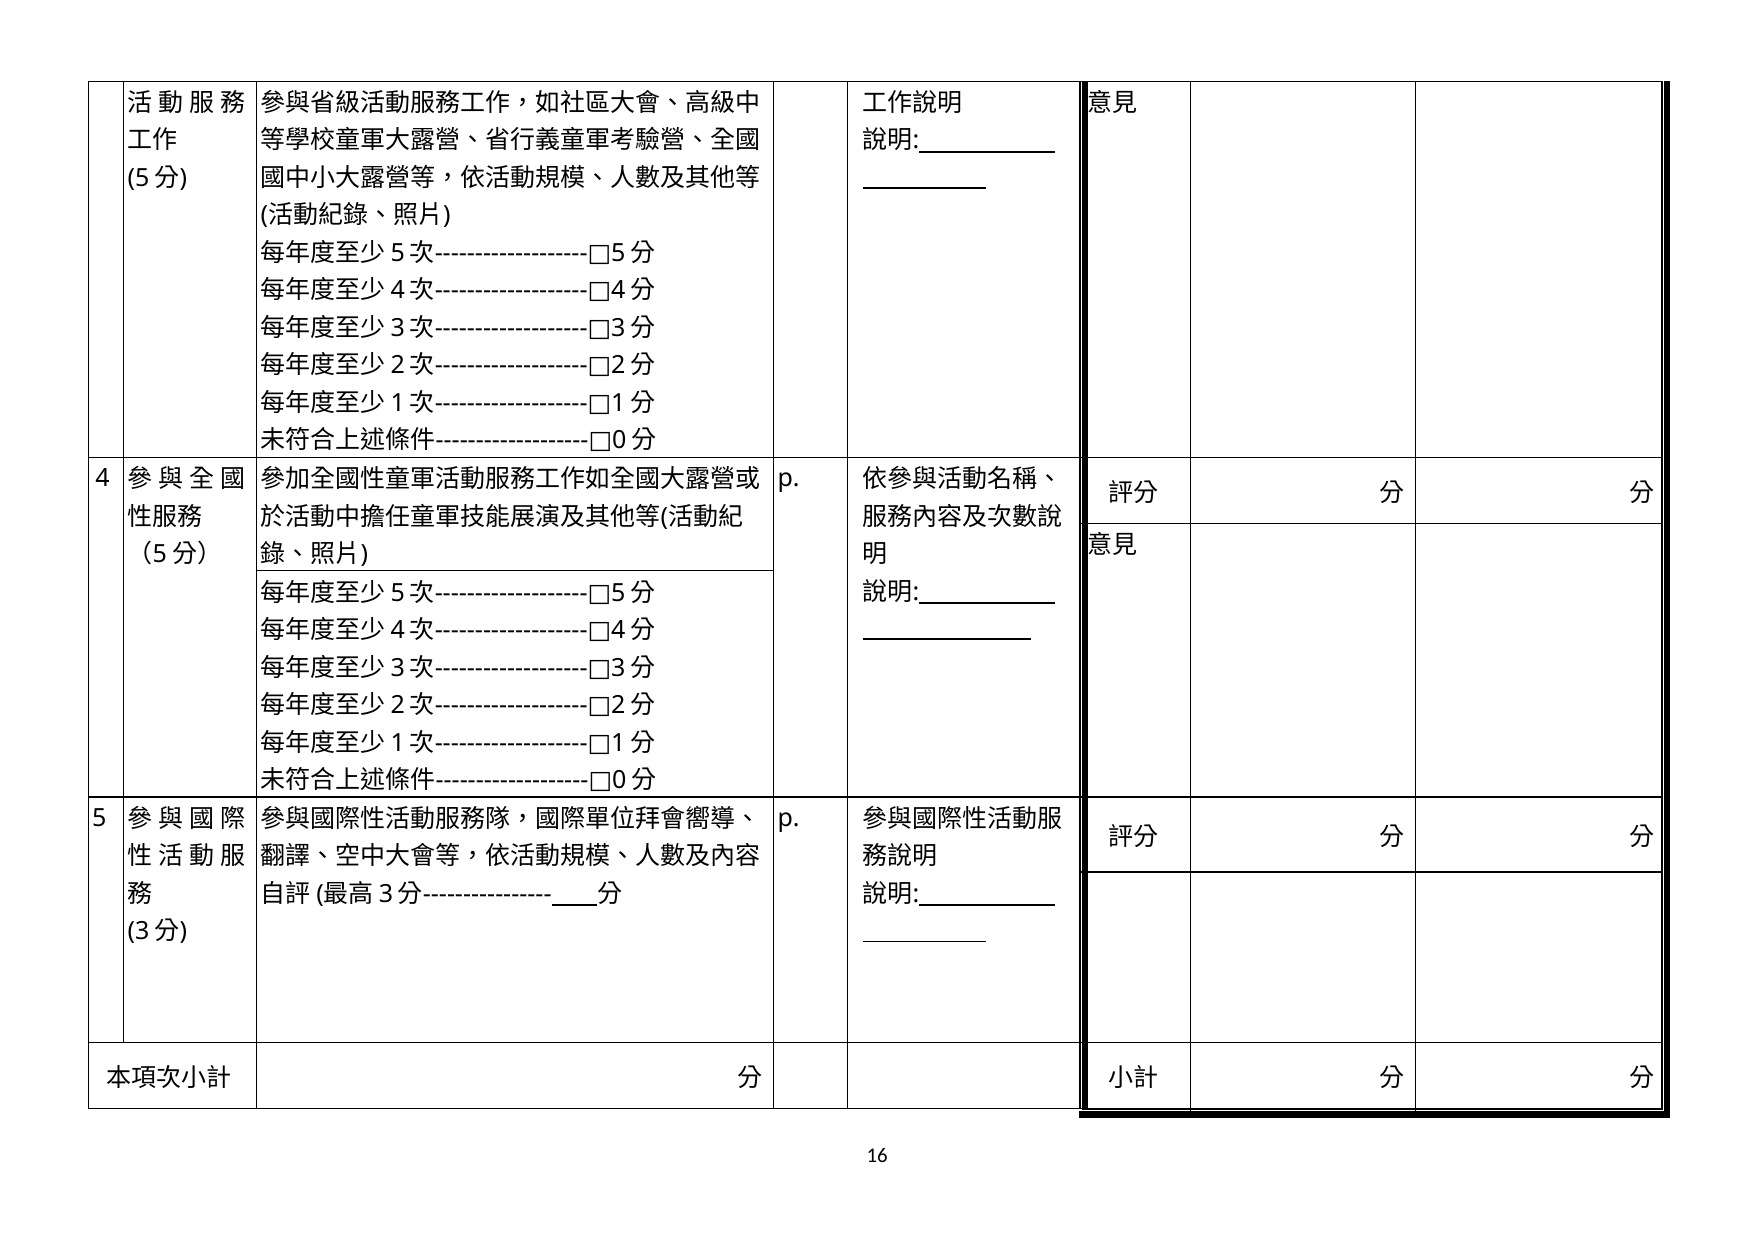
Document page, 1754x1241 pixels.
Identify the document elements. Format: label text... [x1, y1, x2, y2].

table_cell 依參與活動名稱、服務內容及次數說明 說明: [848, 458, 1079, 796]
table_cell 4 [89, 458, 123, 796]
table_cell 分 [1191, 798, 1415, 871]
table_cell [774, 82, 847, 457]
table_cell 分 [1191, 458, 1415, 523]
table_cell [1416, 82, 1661, 457]
table_cell 分 [1191, 1043, 1415, 1108]
table_cell 分 [257, 1043, 773, 1108]
table_cell [848, 1043, 1079, 1108]
table_cell 參加全國性童軍活動服務工作如全國大露營或於活動中擔任童軍技能展演及其他等(活動紀錄、照片) [257, 458, 773, 570]
table_cell 分 [1416, 1043, 1661, 1108]
table_cell 小計 [1088, 1043, 1190, 1108]
table_cell [1416, 873, 1661, 1042]
table_cell 工作說明 說明: [848, 82, 1079, 457]
table_cell 參與全國性服務 （5分） [124, 458, 256, 796]
table_cell [774, 1043, 847, 1108]
table_cell [1191, 524, 1415, 796]
table_cell 參與省級活動服務工作，如社區大會、高級中等學校童軍大露營、省行義童軍考驗營、全國國中小大露營等，依活動規模、人數及其他等(活動紀錄、照片) 每年度至少5次-------------------□5分 每年度至少4次-------------------□4分 每年度至少3次-------------------□3分 每年度至少2次-------------------□2分 每年度至少1次-------------------□1分 未符合上述條件-------------------□0分 [257, 82, 773, 457]
table_cell 評分 [1088, 458, 1190, 523]
table_cell [1416, 524, 1661, 796]
table_cell 分 [1416, 798, 1661, 871]
table_cell 參與國際性活動服務隊，國際單位拜會嚮導、翻譯、空中大會等，依活動規模、人數及內容自評 (最高3分---------------- 分 [257, 798, 773, 1042]
table_cell 參與國際性活動服務說明 說明: [848, 798, 1079, 1042]
table_cell [1088, 873, 1190, 1042]
table_cell 5 [89, 798, 123, 1042]
table_cell p. [774, 798, 847, 1042]
table_cell 每年度至少5次-------------------□5分 每年度至少4次-------------------□4分 每年度至少3次-------------------□3分 每年度至少2次-------------------□2分 每年度至少1次-------------------□1分 未符合上述條件-------------------□0分 [257, 571, 773, 796]
table_cell [1191, 873, 1415, 1042]
table_cell 分 [1416, 458, 1661, 523]
table_cell p. [774, 458, 847, 796]
table_cell 參與國際性活動服務 (3分) [124, 798, 256, 1042]
table_cell 本項次小計 [89, 1043, 256, 1108]
table_cell [1191, 82, 1415, 457]
table_cell 活動服務工作 (5分) [124, 82, 256, 457]
table_cell 評分 [1088, 798, 1190, 871]
table_cell 意見 [1088, 524, 1190, 796]
table_cell 意見 [1088, 82, 1190, 457]
table_cell [89, 82, 123, 457]
